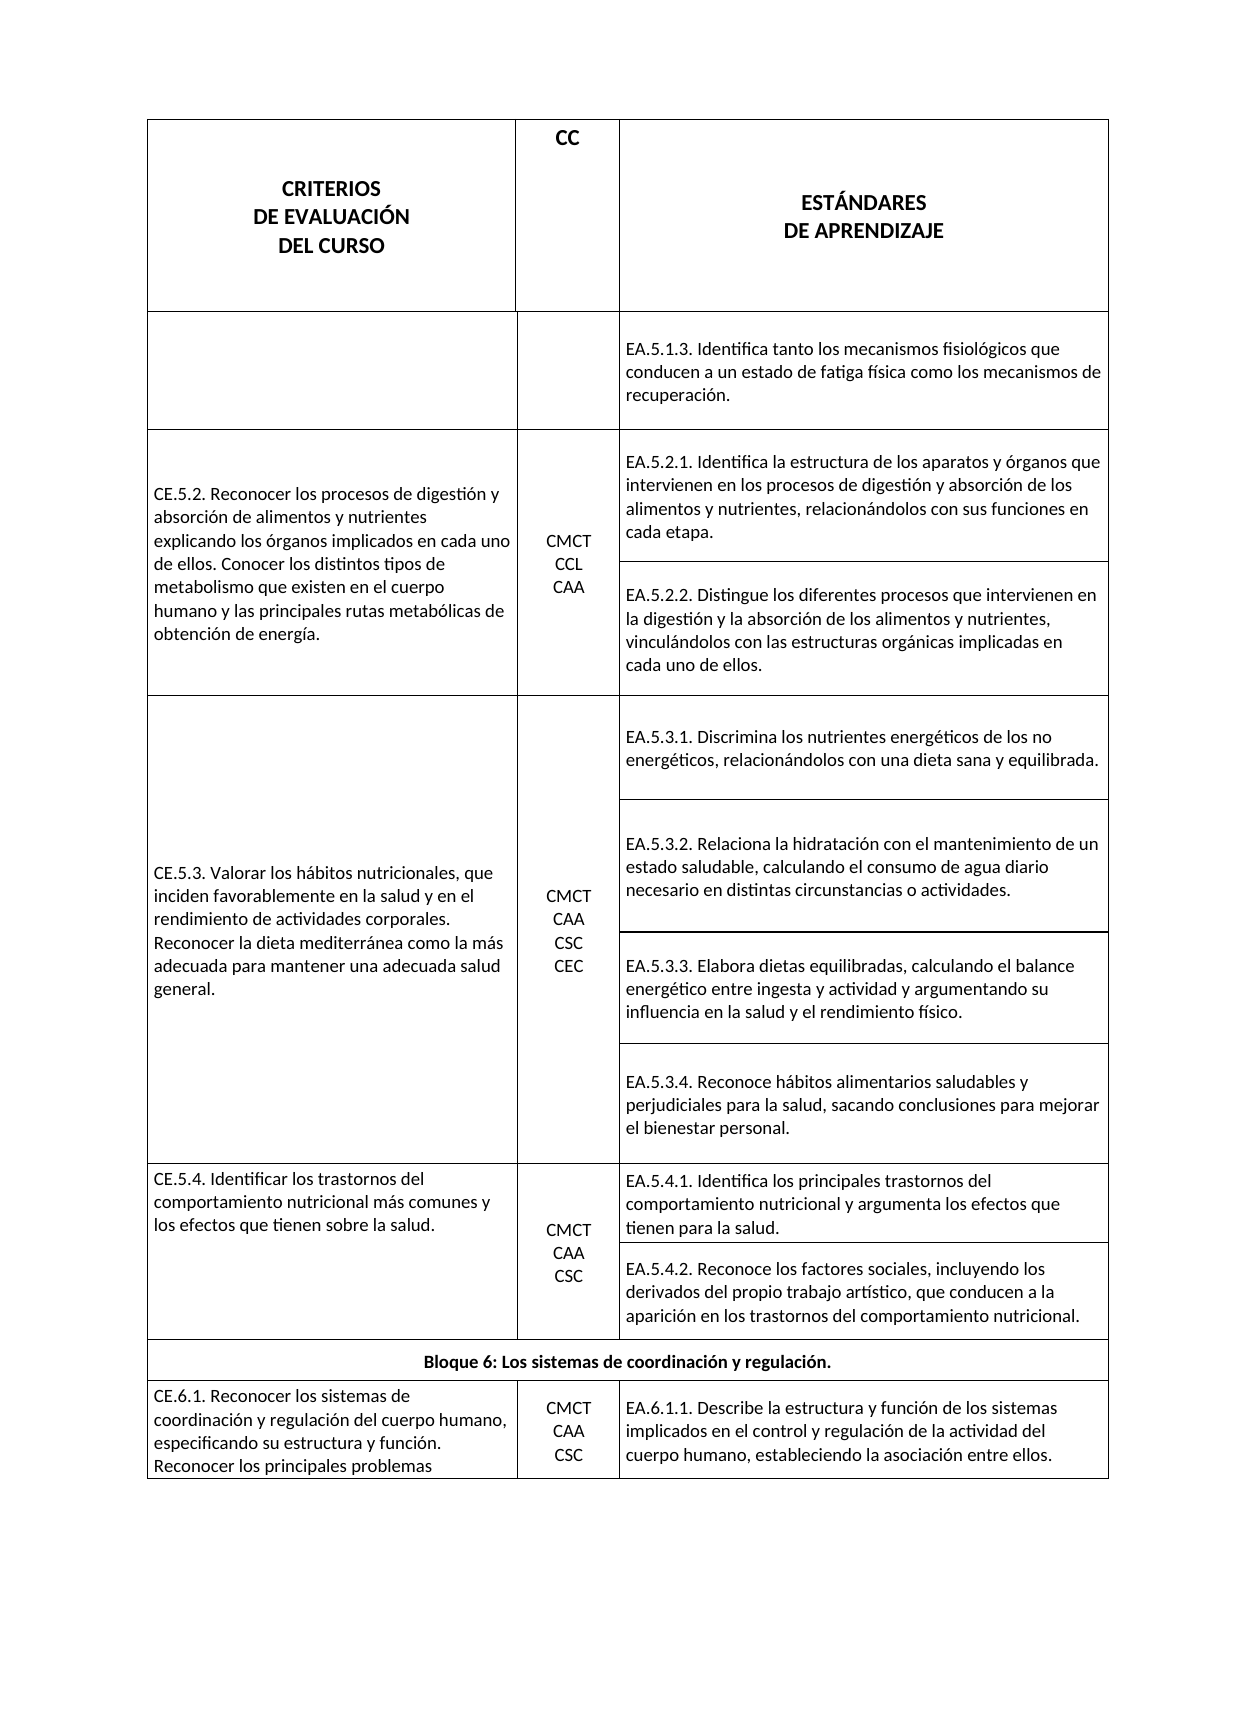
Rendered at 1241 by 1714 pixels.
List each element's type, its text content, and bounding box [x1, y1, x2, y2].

table_cell [1112, 561, 1122, 695]
table_cell EA.5.4.2. Reconoce los factores sociales, incluyendo los derivados del propio trabajo artístico, que conducen a la aparición en los trastornos del comportamiento nutricional. [620, 1243, 1108, 1339]
table_cell EA.5.2.2. Distingue los diferentes procesos que intervienen en la digestión y la absorción de los alimentos y nutrientes, vinculándolos con las estructuras orgánicas implicadas en cada uno de ellos. [620, 562, 1108, 695]
table_cell CE.6.1. Reconocer los sistemas de coordinación y regulación del cuerpo humano, especificando su estructura y función. Reconocer los principales problemas [148, 1381, 517, 1478]
table_cell [1112, 429, 1122, 561]
table_cell CE.5.3. Valorar los hábitos nutricionales, que inciden favorablemente en la salud y en el rendimiento de actividades corporales. Reconocer la dieta mediterránea como la más adecuada para mantener una adecuada salud general. [148, 696, 517, 1163]
table_cell CMCT CCL CAA [518, 430, 619, 695]
table_cell [1112, 1380, 1122, 1478]
table_cell EA.5.1.3. Identifica tanto los mecanismos fisiológicos que conducen a un estado de fatiga física como los mecanismos de recuperación. [620, 312, 1108, 429]
table_cell [518, 312, 619, 429]
table_cell [1112, 1242, 1122, 1339]
table_cell CMCT CAA CSC [518, 1164, 619, 1339]
table_cell [1112, 695, 1122, 798]
table_cell EA.5.3.1. Discrimina los nutrientes energéticos de los no energéticos, relacionándolos con una dieta sana y equilibrada. [620, 696, 1108, 798]
table_header [1112, 119, 1122, 311]
table_cell CE.5.4. Identificar los trastornos del comportamiento nutricional más comunes y los efectos que tienen sobre la salud. [148, 1164, 517, 1339]
table_cell EA.5.4.1. Identifica los principales trastornos del comportamiento nutricional y argumenta los efectos que tienen para la salud. [620, 1164, 1108, 1242]
table_cell EA.5.3.2. Relaciona la hidratación con el mantenimiento de un estado saludable, calculando el consumo de agua diario necesario en distintas circunstancias o actividades. [620, 800, 1108, 931]
table_cell CMCT CAA CSC CEC [518, 696, 619, 1163]
table_cell [1112, 1043, 1122, 1163]
table_cell EA.5.3.3. Elabora dietas equilibradas, calculando el balance energético entre ingesta y actividad y argumentando su influencia en la salud y el rendimiento físico. [620, 933, 1108, 1043]
table_cell EA.6.1.1. Describe la estructura y función de los sistemas implicados en el control y regulación de la actividad del cuerpo humano, estableciendo la asociación entre ellos. [620, 1381, 1108, 1478]
table_header CC [516, 120, 619, 311]
table_cell CE.5.2. Reconocer los procesos de digestión y absorción de alimentos y nutrientes explicando los órganos implicados en cada uno de ellos. Conocer los distintos tipos de metabolismo que existen en el cuerpo humano y las principales rutas metabólicas de obtención de energía. [148, 430, 517, 695]
table_cell EA.5.2.1. Identifica la estructura de los aparatos y órganos que intervienen en los procesos de digestión y absorción de los alimentos y nutrientes, relacionándolos con sus funciones en cada etapa. [620, 430, 1108, 561]
table_cell EA.5.3.4. Reconoce hábitos alimentarios saludables y perjudiciales para la salud, sacando conclusiones para mejorar el bienestar personal. [620, 1044, 1108, 1163]
table_cell [1109, 1339, 1122, 1380]
table_cell Bloque 6: Los sistemas de coordinación y regulación. [148, 1340, 1108, 1380]
table_cell CMCT CAA CSC [518, 1381, 619, 1478]
table_cell [1112, 1163, 1122, 1242]
table_cell [1112, 311, 1122, 429]
table_cell [148, 312, 517, 429]
table_cell [1112, 799, 1122, 931]
table_cell [1112, 931, 1122, 1043]
table_header CRITERIOS DE EVALUACIÓN DEL CURSO [148, 120, 515, 311]
table_header ESTÁNDARES DE APRENDIZAJE [620, 120, 1108, 311]
